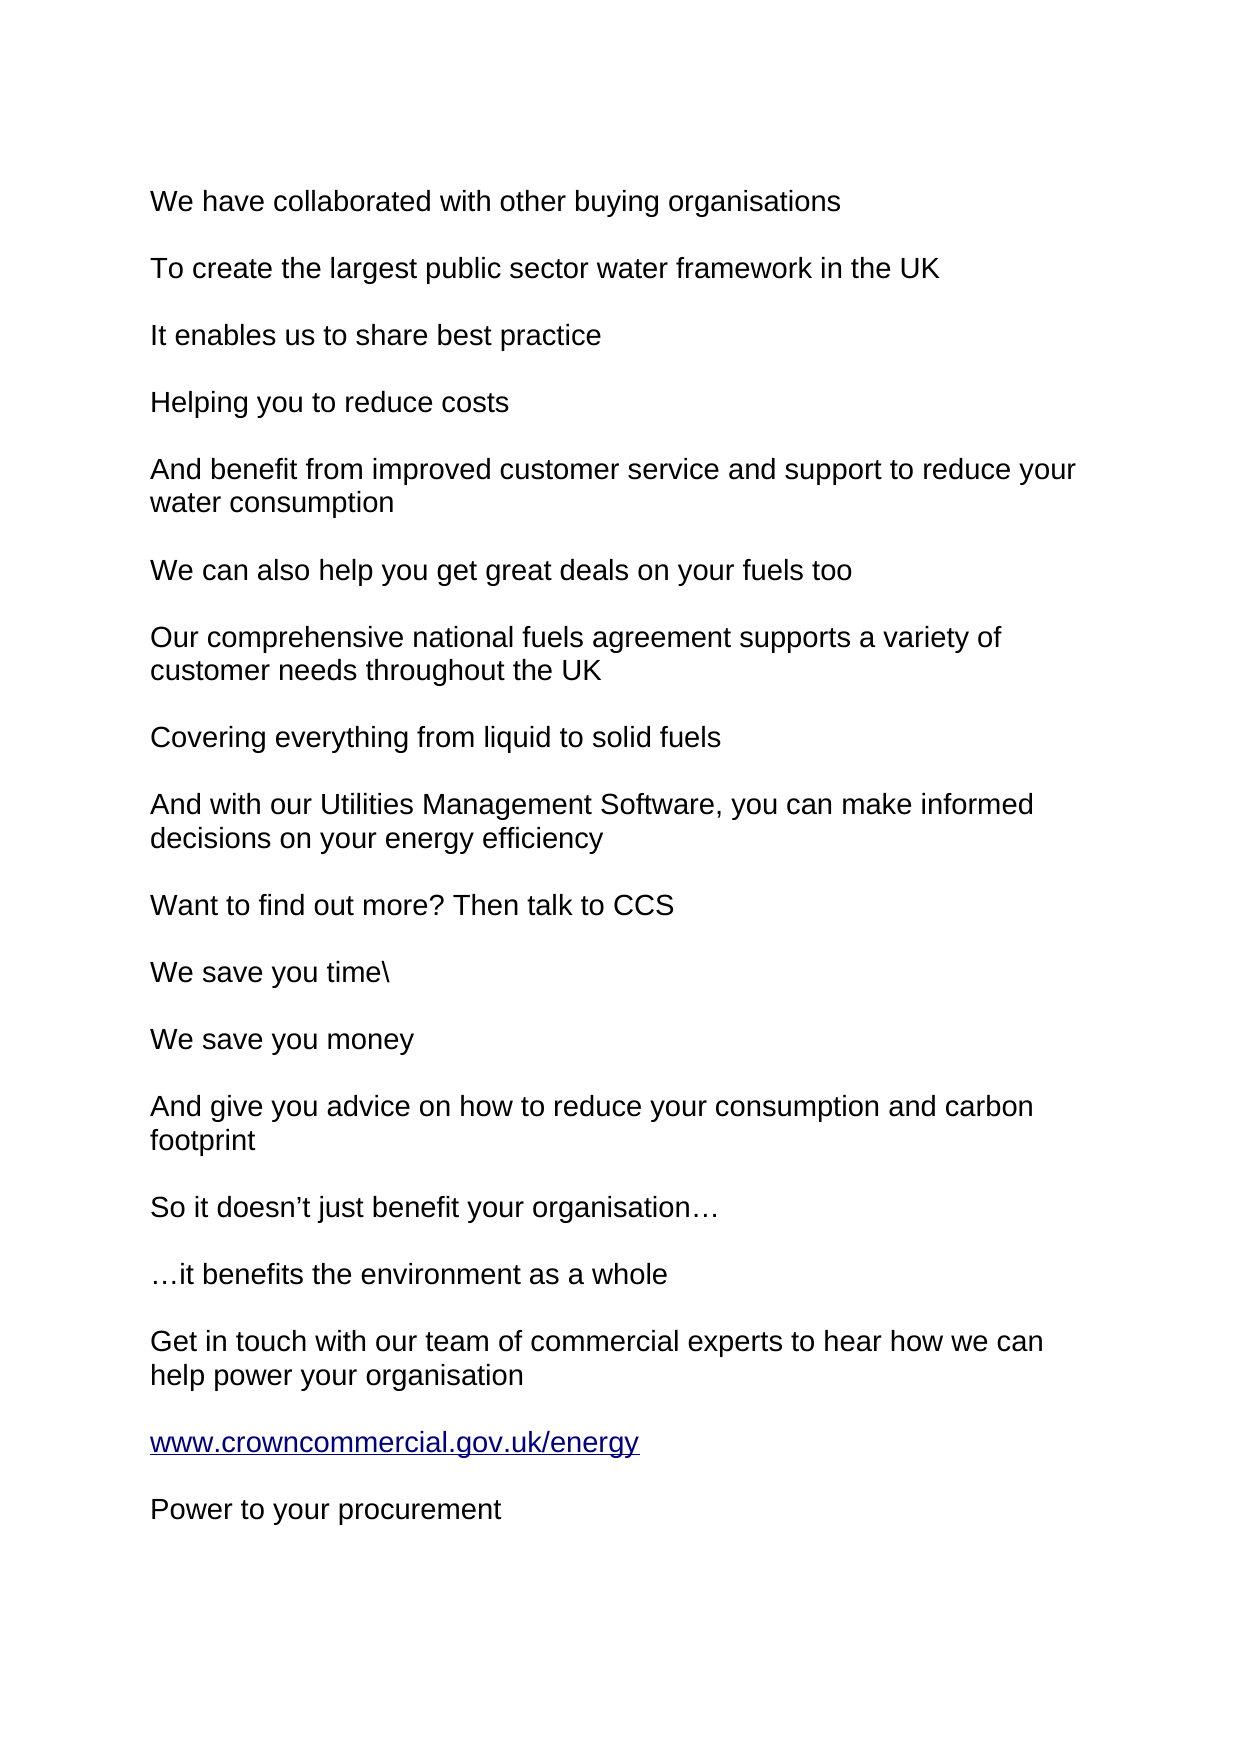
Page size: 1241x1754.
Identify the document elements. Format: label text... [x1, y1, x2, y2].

text We can also help you get great deals on your fuels too [150, 552, 1090, 586]
text It enables us to share best practice [150, 318, 1090, 351]
text Covering everything from liquid to solid fuels [150, 720, 1090, 754]
text Our comprehensive national fuels agreement supports a variety of customer needs throughout the UK [150, 619, 1090, 687]
text Helping you to reduce costs [150, 385, 1090, 418]
text And give you advice on how to reduce your consumption and carbon footprint [150, 1089, 1090, 1156]
text And benefit from improved customer service and support to reduce your water consumption [150, 452, 1090, 519]
text To create the largest public sector water framework in the UK [150, 251, 1090, 284]
text We have collaborated with other buying organisations [150, 183, 1090, 217]
text We save you money [150, 1022, 1090, 1056]
text And with our Utilities Management Software, you can make informed decisions on your energy efficiency [150, 787, 1090, 854]
text So it doesn’t just benefit your organisation… [150, 1190, 1090, 1223]
text Get in touch with our team of commercial experts to hear how we can help power your organisation [150, 1324, 1090, 1391]
text We save you time\ [150, 955, 1090, 988]
text …it benefits the environment as a whole [150, 1257, 1090, 1290]
text Want to find out more? Then talk to CCS [150, 888, 1090, 921]
text www.crowncommercial.gov.uk/energy [150, 1424, 1090, 1458]
text Power to your procurement [150, 1492, 1090, 1525]
